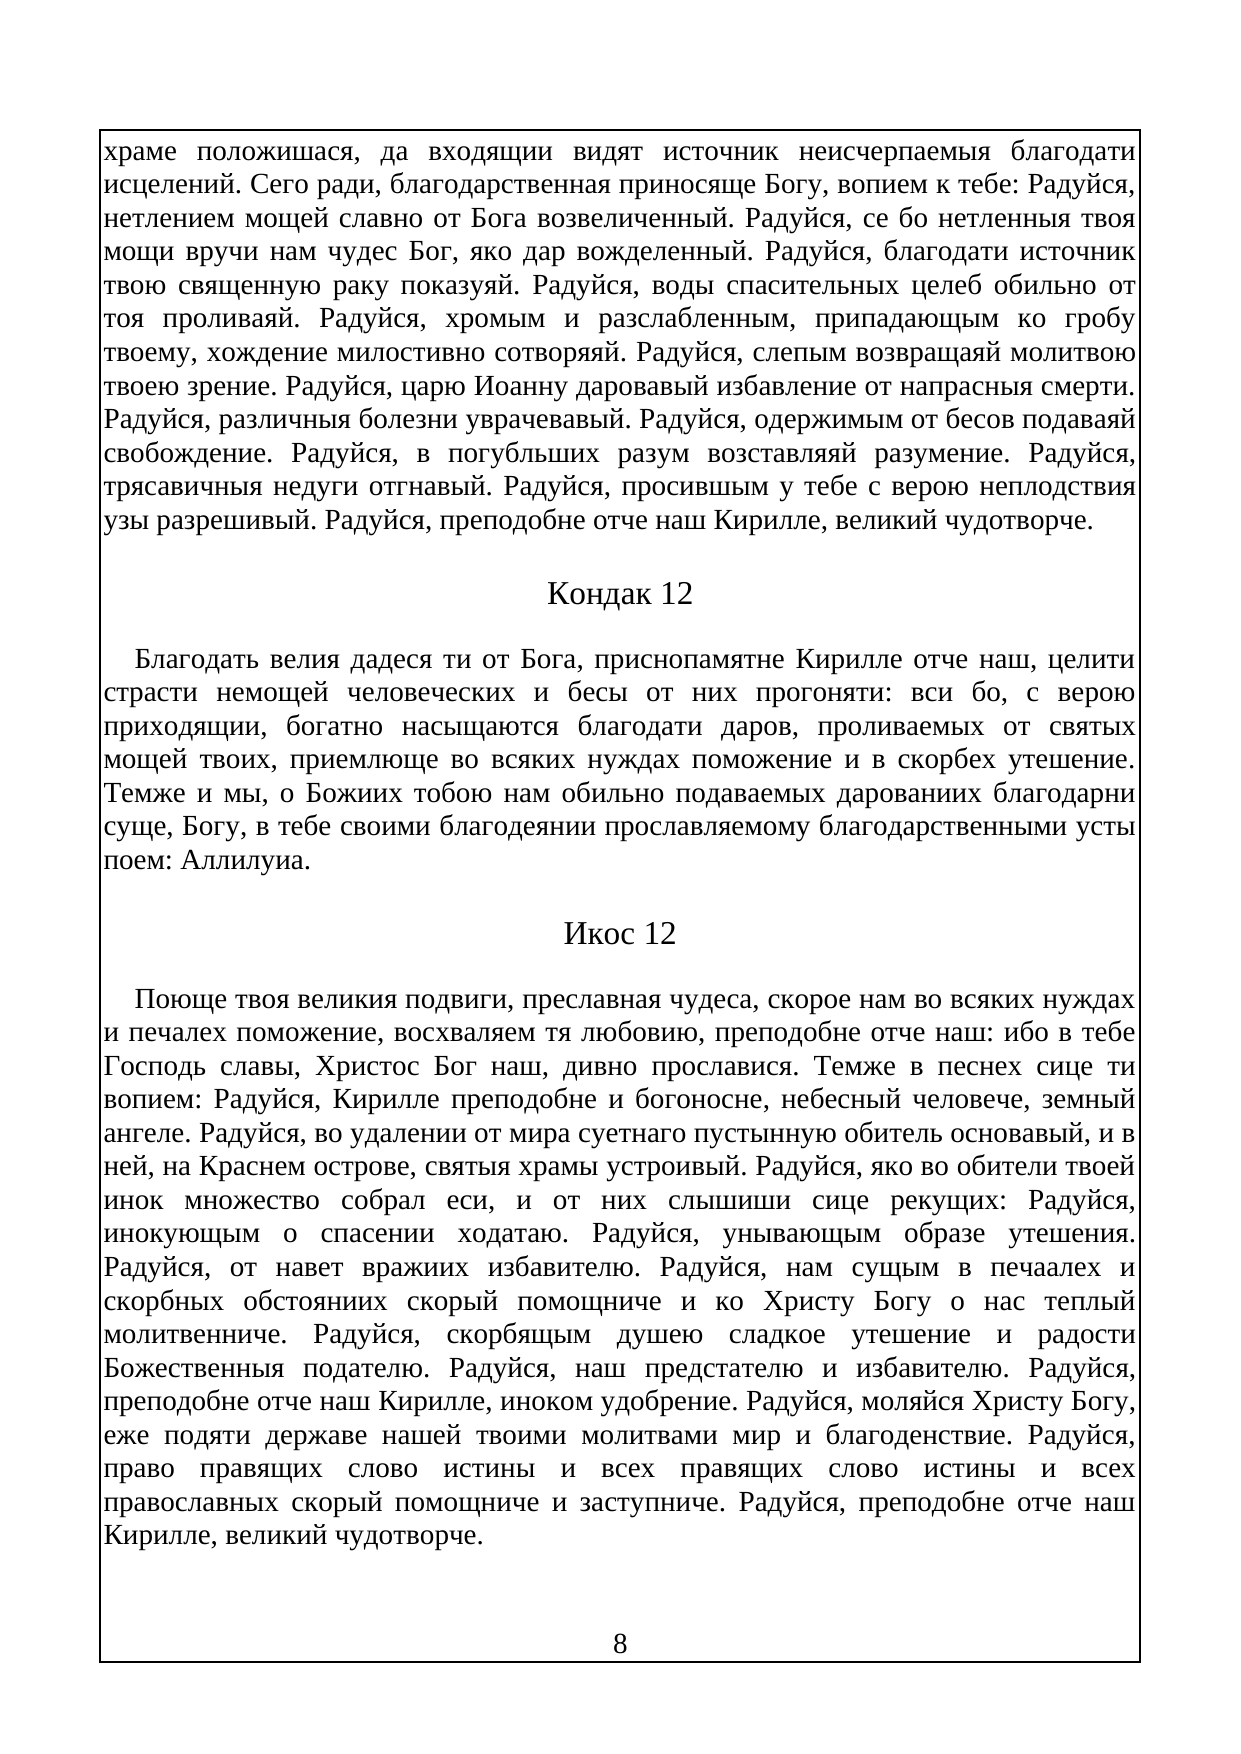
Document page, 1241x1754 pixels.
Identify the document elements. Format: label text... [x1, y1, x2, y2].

text Благодать велия дадеся ти от Бога, приснопамятне Кирилле отче наш, целити страсти немощей человеческих и бесы от них прогоняти: вси бо, с верою приходящии, богатно насыщаются благодати даров, проливаемых от святых мощей твоих, приемлюще во всяких нуждах поможение и в скорбех утешение. Темже и мы, о Божиих тобою нам обильно подаваемых дарованиих благодарни суще, Богу, в тебе своими благодеянии прославляемому благодарственными усты поем: Аллилуиа. [103, 641, 1137, 876]
text храме положишася, да входящии видят источник неисчерпаемыя благодати исцелений. Сего ради, благодарственная приносяще Богу, вопием к тебе: Радуйся, нетлением мощей славно от Бога возвеличенный. Радуйся, се бо нетленныя твоя мощи вручи нам чудес Бог, яко дар вожделенный. Радуйся, благодати источник твою священную раку показуяй. Радуйся, воды спасительных целеб обильно от тоя проливаяй. Радуйся, хромым и разслабленным, припадающым ко гробу твоему, хождение милостивно сотворяяй. Радуйся, слепым возвращаяй молитвою твоею зрение. Радуйся, царю Иоанну даровавый избавление от напрасныя смерти. Радуйся, различныя болезни уврачевавый. Радуйся, одержимым от бесов подаваяй свобождение. Радуйся, в погубльших разум возставляяй разумение. Радуйся, трясавичныя недуги отгнавый. Радуйся, просившым у тебе с верою неплодствия узы разрешивый. Радуйся, преподобне отче наш Кирилле, великий чудотворче. [103, 133, 1137, 535]
subtitle Кондак 12 [103, 573, 1137, 611]
subtitle Икос 12 [103, 913, 1137, 951]
text Поюще твоя великия подвиги, преславная чудеса, скорое нам во всяких нуждах и печалех поможение, восхваляем тя любовию, преподобне отче наш: ибо в тебе Господь славы, Христос Бог наш, дивно прославися. Темже в песнех сице ти вопием: Радуйся, Кирилле преподобне и богоносне, небесный человече, земный ангеле. Радуйся, во удалении от мира суетнаго пустынную обитель основавый, и в ней, на Краснем острове, святыя храмы устроивый. Радуйся, яко во обители твоей инок множество собрал еси, и от них слышиши сице рекущих: Радуйся, инокующым о спасении ходатаю. Радуйся, унывающым образе утешения. Радуйся, от навет вражиих избавителю. Радуйся, нам сущым в печаалех и скорбных обстояниих скорый помощниче и ко Христу Богу о нас теплый молитвенниче. Радуйся, скорбящым душею сладкое утешение и радости Божественныя подателю. Радуйся, наш предстателю и избавителю. Радуйся, преподобне отче наш Кирилле, иноком удобрение. Радуйся, моляйся Христу Богу, еже подяти державе нашей твоими молитвами мир и благоденствие. Радуйся, право правящих слово истины и всех правящих слово истины и всех православных скорый помощниче и заступниче. Радуйся, преподобне отче наш Кирилле, великий чудотворче. [103, 981, 1137, 1551]
